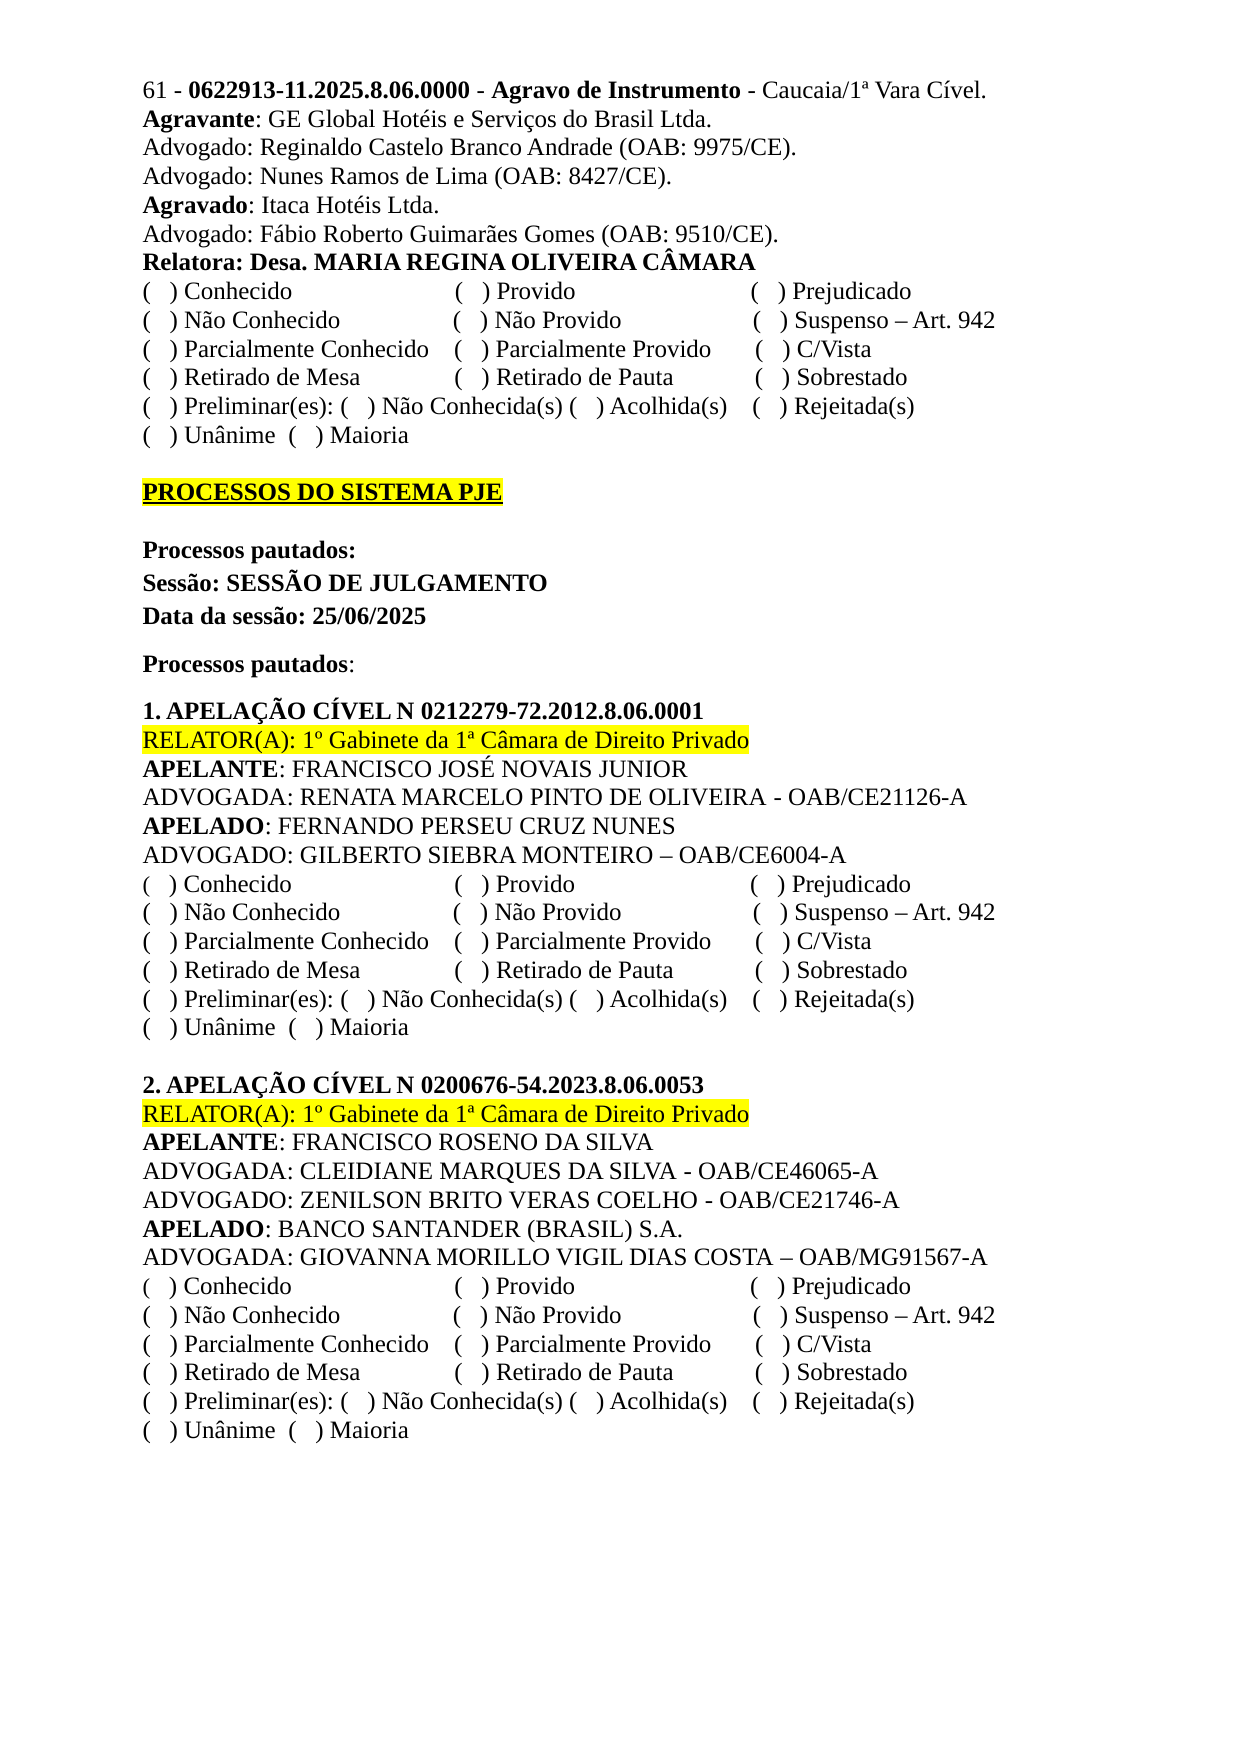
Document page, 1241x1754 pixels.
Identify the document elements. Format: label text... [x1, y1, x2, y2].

text Data da sessão: 25/06/2025 [142, 601, 1141, 630]
text 61 - 0622913-11.2025.8.06.0000 - Agravo de Instrumento - Caucaia/1ª Vara Cível. [142, 75, 1141, 104]
text ( ) Conhecido ( ) Provido ( ) Prejudicado [142, 1271, 1141, 1300]
text Advogado: Nunes Ramos de Lima (OAB: 8427/CE). [142, 161, 1141, 190]
text ( ) Retirado de Mesa ( ) Retirado de Pauta ( ) Sobrestado [142, 1357, 1141, 1386]
text PROCESSOS DO SISTEMA PJE [142, 477, 1141, 506]
text ( ) Retirado de Mesa ( ) Retirado de Pauta ( ) Sobrestado [142, 955, 1141, 984]
text ( ) Unânime ( ) Maioria [142, 420, 1141, 449]
text ( ) Unânime ( ) Maioria [142, 1415, 1141, 1501]
text ( ) Conhecido ( ) Provido ( ) Prejudicado [142, 276, 1141, 305]
text Agravado: Itaca Hotéis Ltda. [142, 190, 1141, 219]
text Advogado: Reginaldo Castelo Branco Andrade (OAB: 9975/CE). [142, 132, 1141, 161]
text 1. APELAÇÃO CÍVEL N 0212279-72.2012.8.06.0001 RELATOR(A): 1º Gabinete da 1ª Câmara de Direito Privado APELANTE: FRANCISCO JOSÉ NOVAIS JUNIOR ADVOGADA: RENATA MARCELO PINTO DE OLIVEIRA - OAB/CE21126-A APELADO: FERNANDO PERSEU CRUZ NUNES ADVOGADO: GILBERTO SIEBRA MONTEIRO – OAB/CE6004-A [142, 696, 1141, 869]
text ( ) Não Conhecido ( ) Não Provido ( ) Suspenso – Art. 942 [142, 1300, 1141, 1329]
text ( ) Parcialmente Conhecido ( ) Parcialmente Provido ( ) C/Vista [142, 334, 1141, 362]
text ( ) Unânime ( ) Maioria 2. APELAÇÃO CÍVEL N 0200676-54.2023.8.06.0053 RELATOR(A): 1º Gabinete da 1ª Câmara de Direito Privado APELANTE: FRANCISCO ROSENO DA SILVA ADVOGADA: CLEIDIANE MARQUES DA SILVA - OAB/CE46065-A ADVOGADO: ZENILSON BRITO VERAS COELHO - OAB/CE21746-A APELADO: BANCO SANTANDER (BRASIL) S.A. ADVOGADA: GIOVANNA MORILLO VIGIL DIAS COSTA – OAB/MG91567-A [142, 1012, 1141, 1271]
text ( ) Preliminar(es): ( ) Não Conhecida(s) ( ) Acolhida(s) ( ) Rejeitada(s) [142, 391, 1141, 420]
text ( ) Retirado de Mesa ( ) Retirado de Pauta ( ) Sobrestado [142, 362, 1141, 391]
text ( ) Não Conhecido ( ) Não Provido ( ) Suspenso – Art. 942 [142, 305, 1141, 334]
text Agravante: GE Global Hotéis e Serviços do Brasil Ltda. [142, 104, 1141, 132]
text ( ) Parcialmente Conhecido ( ) Parcialmente Provido ( ) C/Vista [142, 1329, 1141, 1357]
text ( ) Conhecido ( ) Provido ( ) Prejudicado [142, 869, 1141, 897]
text Processos pautados: [142, 535, 1141, 564]
text Relatora: Desa. MARIA REGINA OLIVEIRA CÂMARA [142, 247, 1141, 276]
text Advogado: Fábio Roberto Guimarães Gomes (OAB: 9510/CE). [142, 219, 1141, 247]
text ( ) Não Conhecido ( ) Não Provido ( ) Suspenso – Art. 942 [142, 897, 1141, 926]
text Processos pautados: [142, 649, 1141, 677]
text ( ) Parcialmente Conhecido ( ) Parcialmente Provido ( ) C/Vista [142, 926, 1141, 955]
text Sessão: SESSÃO DE JULGAMENTO [142, 568, 1141, 597]
text ( ) Preliminar(es): ( ) Não Conhecida(s) ( ) Acolhida(s) ( ) Rejeitada(s) [142, 984, 1141, 1012]
text ( ) Preliminar(es): ( ) Não Conhecida(s) ( ) Acolhida(s) ( ) Rejeitada(s) [142, 1386, 1141, 1415]
